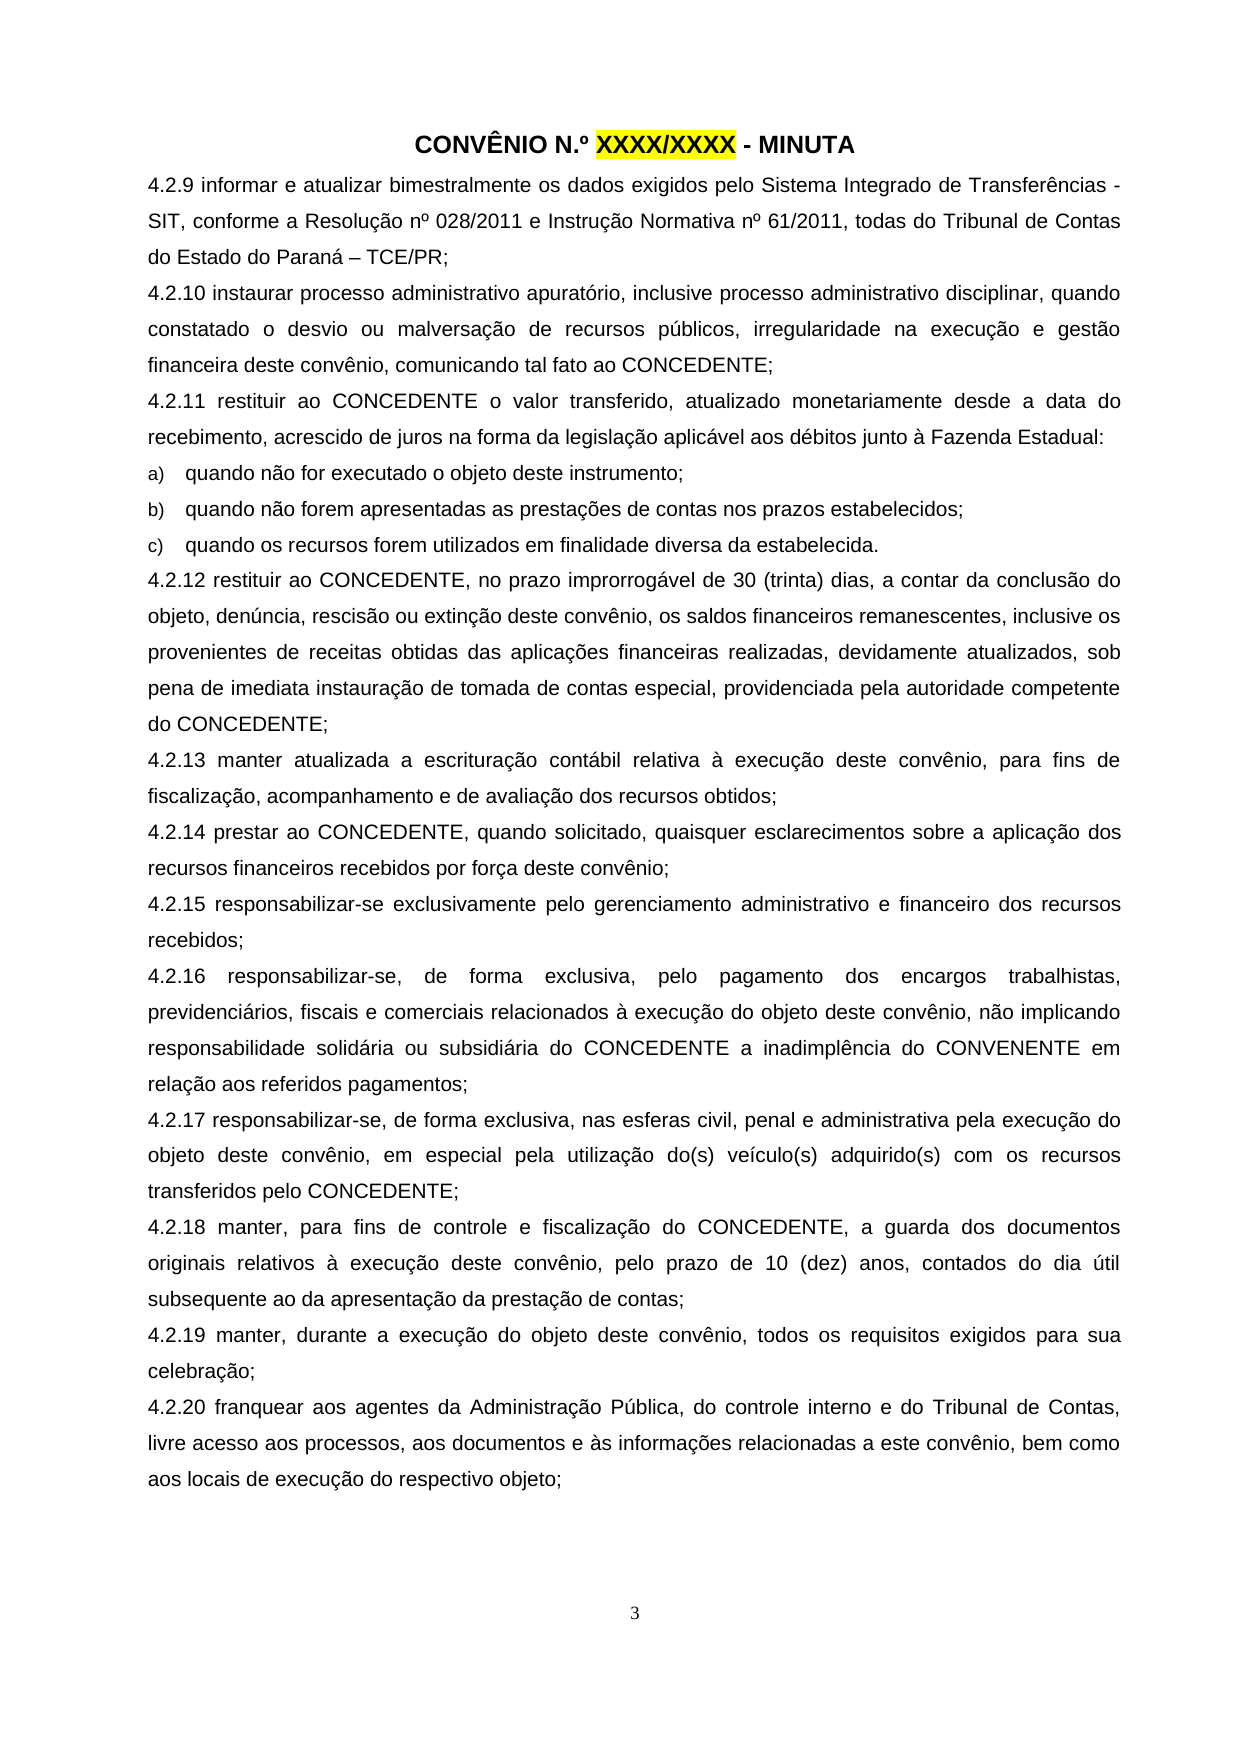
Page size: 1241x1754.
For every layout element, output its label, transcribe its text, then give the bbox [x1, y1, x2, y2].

text 4.2.18 manter, para fins de controle e fiscalização do CONCEDENTE, a guarda dos documentos originais relativos à execução deste convênio, pelo prazo de 10 (dez) anos, contados do dia útil subsequente ao da apresentação da prestação de contas; [148, 1215, 1122, 1311]
text 4.2.11 restituir ao CONCEDENTE o valor transferido, atualizado monetariamente desde a data do recebimento, acrescido de juros na forma da legislação aplicável aos débitos junto à Fazenda Estadual: [148, 389, 1122, 448]
text 4.2.9 informar e atualizar bimestralmente os dados exigidos pelo Sistema Integrado de Transferências - SIT, conforme a Resolução nº 028/2011 e Instrução Normativa nº 61/2011, todas do Tribunal de Contas do Estado do Paraná – TCE/PR; [148, 173, 1122, 269]
text 4.2.17 responsabilizar-se, de forma exclusiva, nas esferas civil, penal e administrativa pela execução do objeto deste convênio, em especial pela utilização do(s) veículo(s) adquirido(s) com os recursos transferidos pelo CONCEDENTE; [148, 1107, 1122, 1203]
text 4.2.15 responsabilizar-se exclusivamente pelo gerenciamento administrativo e financeiro dos recursos recebidos; [148, 892, 1122, 952]
text 4.2.20 franquear aos agentes da Administração Pública, do controle interno e do Tribunal de Contas, livre acesso aos processos, aos documentos e às informações relacionadas a este convênio, bem como aos locais de execução do respectivo objeto; [148, 1395, 1122, 1491]
text 4.2.13 manter atualizada a escrituração contábil relativa à execução deste convênio, para fins de fiscalização, acompanhamento e de avaliação dos recursos obtidos; [148, 748, 1122, 808]
list quando não for executado o objeto deste instrumento; [148, 461, 1122, 484]
list quando os recursos forem utilizados em finalidade diversa da estabelecida. [148, 532, 1122, 556]
text 4.2.14 prestar ao CONCEDENTE, quando solicitado, quaisquer esclarecimentos sobre a aplicação dos recursos financeiros recebidos por força deste convênio; [148, 820, 1122, 880]
list quando não forem apresentadas as prestações de contas nos prazos estabelecidos; [148, 496, 1122, 520]
text 4.2.10 instaurar processo administrativo apuratório, inclusive processo administrativo disciplinar, quando constatado o desvio ou malversação de recursos públicos, irregularidade na execução e gestão financeira deste convênio, comunicando tal fato ao CONCEDENTE; [148, 281, 1122, 377]
text 4.2.16 responsabilizar-se, de forma exclusiva, pelo pagamento dos encargos trabalhistas, previdenciários, fiscais e comerciais relacionados à execução do objeto deste convênio, não implicando responsabilidade solidária ou subsidiária do CONCEDENTE a inadimplência do CONVENENTE em relação aos referidos pagamentos; [148, 964, 1122, 1095]
text 4.2.12 restituir ao CONCEDENTE, no prazo improrrogável de 30 (trinta) dias, a contar da conclusão do objeto, denúncia, rescisão ou extinção deste convênio, os saldos financeiros remanescentes, inclusive os provenientes de receitas obtidas das aplicações financeiras realizadas, devidamente atualizados, sob pena de imediata instauração de tomada de contas especial, providenciada pela autoridade competente do CONCEDENTE; [148, 568, 1122, 736]
text 4.2.19 manter, durante a execução do objeto deste convênio, todos os requisitos exigidos para sua celebração; [148, 1323, 1122, 1383]
